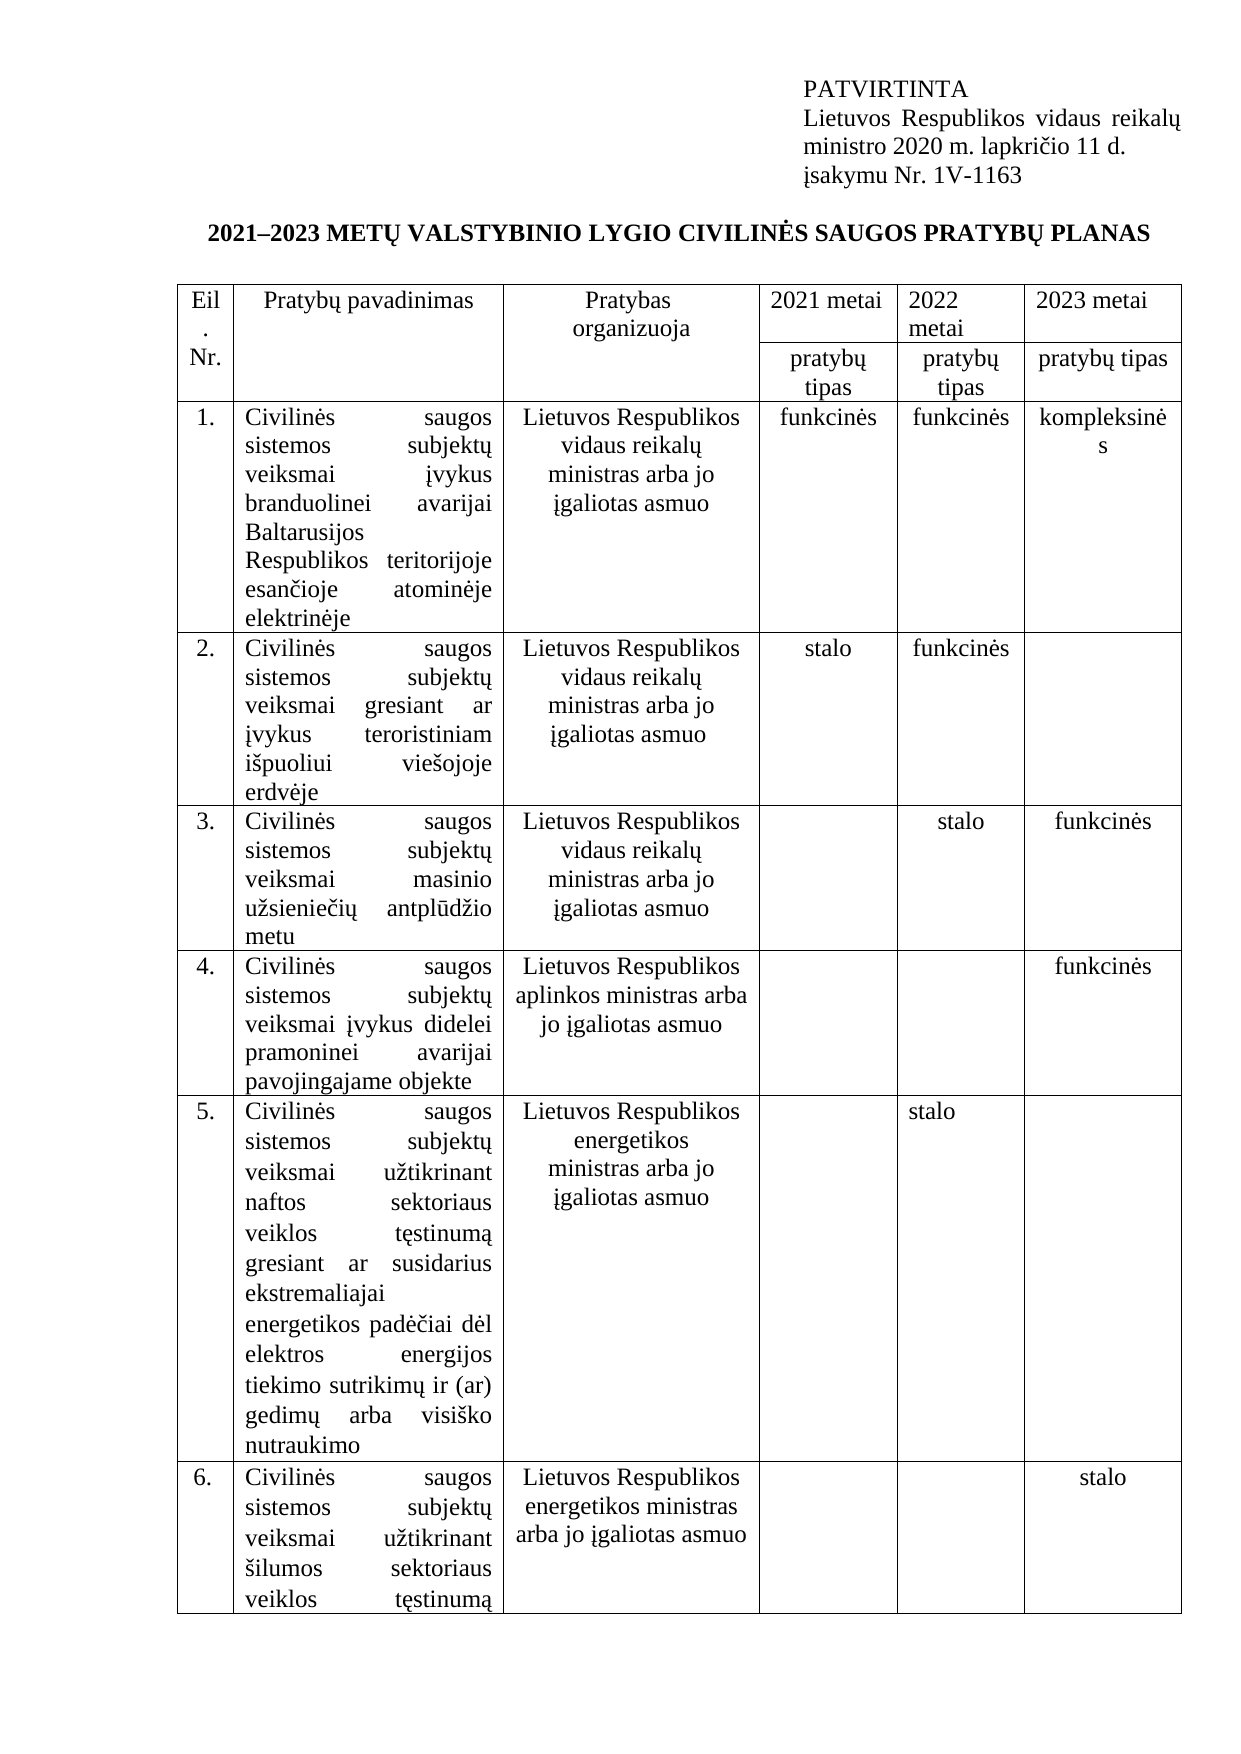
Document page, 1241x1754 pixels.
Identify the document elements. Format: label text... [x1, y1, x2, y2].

text PATVIRTINTA [803, 74, 1181, 103]
table_cell stalo [898, 1096, 1024, 1461]
table_cell [760, 1096, 897, 1461]
table_header 2022 metai [898, 285, 1024, 342]
table_cell Lietuvos Respublikos vidaus reikalų ministras arba jo įgaliotas asmuo [504, 806, 759, 950]
table_cell [898, 1462, 1024, 1612]
table_header Eil. Nr. [178, 285, 233, 401]
table_cell Civilinės saugos sistemos subjektų veiksmai gresiant ar įvykus teroristiniam išpuoliui viešojoje erdvėje [234, 633, 503, 805]
table_cell [1025, 633, 1181, 805]
table_cell 6. [178, 1462, 233, 1612]
table_cell [760, 951, 897, 1095]
table_cell 4. [178, 951, 233, 1095]
table_cell funkcinės [760, 402, 897, 632]
table_cell Lietuvos Respublikos aplinkos ministras arba jo įgaliotas asmuo [504, 951, 759, 1095]
table_header 2023 metai [1025, 285, 1181, 342]
table_cell funkcinės [1025, 951, 1181, 1095]
table_cell [760, 806, 897, 950]
table_cell funkcinės [898, 402, 1024, 632]
table_cell pratybų tipas [1025, 343, 1181, 401]
text 2021–2023 METŲ VALSTYBINIO LYGIO CIVILINĖS SAUGOS PRATYBŲ PLANAS [177, 218, 1181, 246]
table_header Pratybų pavadinimas [234, 285, 503, 401]
table_cell 5. [178, 1096, 233, 1461]
table_cell pratybų tipas [760, 343, 897, 401]
table_cell Civilinės saugos sistemos subjektų veiksmai įvykus didelei pramoninei avarijai pavojingajame objekte [234, 951, 503, 1095]
table_cell Lietuvos Respublikos vidaus reikalų ministras arba jo įgaliotas asmuo [504, 402, 759, 632]
text Lietuvos Respublikos vidaus reikalų ministro 2020 m. lapkričio 11 d. [803, 103, 1181, 160]
table_cell Lietuvos Respublikos energetikos ministras arba jo įgaliotas asmuo [504, 1096, 759, 1461]
table_cell Civilinės saugos sistemos subjektų veiksmai įvykus branduolinei avarijai Baltarusijos Respublikos teritorijoje esančioje atominėje elektrinėje [234, 402, 503, 632]
table_cell stalo [898, 806, 1024, 950]
table_cell Lietuvos Respublikos energetikos ministras arba jo įgaliotas asmuo [504, 1462, 759, 1612]
table_cell Civilinės saugos sistemos subjektų veiksmai užtikrinant šilumos sektoriaus veiklos tęstinumą [234, 1462, 503, 1612]
table_cell [1025, 1096, 1181, 1461]
table_cell kompleksinės [1025, 402, 1181, 632]
table_cell [898, 951, 1024, 1095]
table_cell pratybų tipas [898, 343, 1024, 401]
text įsakymu Nr. 1V-1163 [803, 160, 1181, 189]
table_cell 3. [178, 806, 233, 950]
table_cell 2. [178, 633, 233, 805]
table_cell funkcinės [1025, 806, 1181, 950]
table_cell funkcinės [898, 633, 1024, 805]
table_cell [760, 1462, 897, 1612]
table_cell 1. [178, 402, 233, 632]
table_header Pratybas organizuoja [504, 285, 759, 401]
table_cell Lietuvos Respublikos vidaus reikalų ministras arba jo įgaliotas asmuo [504, 633, 759, 805]
table_cell Civilinės saugos sistemos subjektų veiksmai masinio užsieniečių antplūdžio metu [234, 806, 503, 950]
table_cell stalo [760, 633, 897, 805]
table_cell Civilinės saugos sistemos subjektų veiksmai užtikrinant naftos sektoriaus veiklos tęstinumą gresiant ar susidarius ekstremaliajai energetikos padėčiai dėl elektros energijos tiekimo sutrikimų ir (ar) gedimų arba visiško nutraukimo [234, 1096, 503, 1461]
table_cell stalo [1025, 1462, 1181, 1612]
table_header 2021 metai [760, 285, 897, 342]
